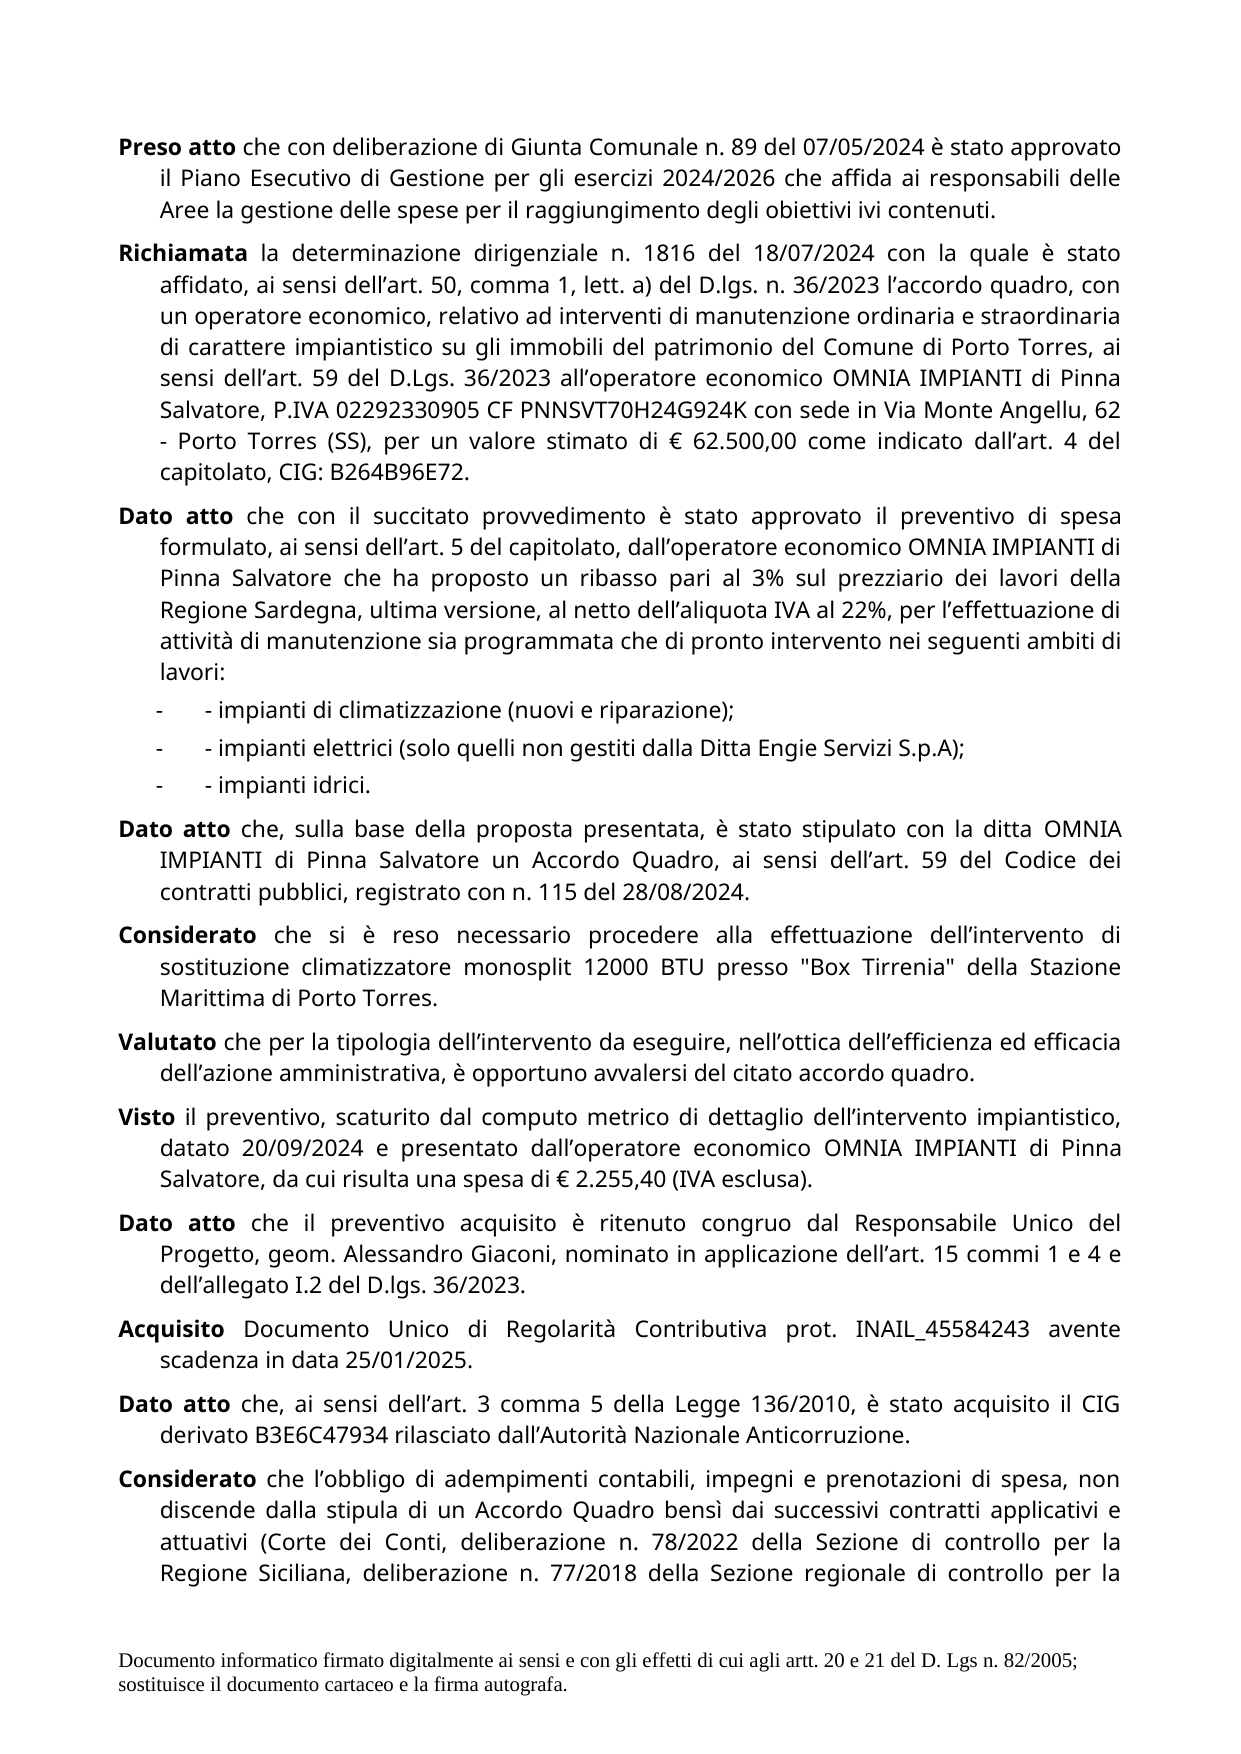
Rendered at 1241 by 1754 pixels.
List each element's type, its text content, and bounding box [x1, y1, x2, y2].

text Acquisito Documento Unico di Regolarità Contributiva prot. INAIL_45584243 avente scadenza in data 25/01/2025. [118, 1313, 1122, 1375]
text Valutato che per la tipologia dell’intervento da eseguire, nell’ottica dell’efficienza ed efficacia dell’azione amministrativa, è opportuno avvalersi del citato accordo quadro. [118, 1025, 1122, 1088]
text - - impianti di climatizzazione (nuovi e riparazione); [156, 694, 1122, 725]
text Richiamata la determinazione dirigenziale n. 1816 del 18/07/2024 con la quale è stato affidato, ai sensi dell’art. 50, comma 1, lett. a) del D.lgs. n. 36/2023 l’accordo quadro, con un operatore economico, relativo ad interventi di manutenzione ordinaria e straordinaria di carattere impiantistico su gli immobili del patrimonio del Comune di Porto Torres, ai sensi dell’art. 59 del D.Lgs. 36/2023 all’operatore economico OMNIA IMPIANTI di Pinna Salvatore, P.IVA 02292330905 CF PNNSVT70H24G924K con sede in Via Monte Angellu, 62 - Porto Torres (SS), per un valore stimato di € 62.500,00 come indicato dall’art. 4 del capitolato, CIG: B264B96E72. [118, 237, 1122, 487]
text - - impianti idrici. [156, 769, 1122, 800]
text Preso atto che con deliberazione di Giunta Comunale n. 89 del 07/05/2024 è stato approvato il Piano Esecutivo di Gestione per gli esercizi 2024/2026 che affida ai responsabili delle Aree la gestione delle spese per il raggiungimento degli obiettivi ivi contenuti. [118, 131, 1122, 225]
text Considerato che l’obbligo di adempimenti contabili, impegni e prenotazioni di spesa, non discende dalla stipula di un Accordo Quadro bensì dai successivi contratti applicativi e attuativi (Corte dei Conti, deliberazione n. 78/2022 della Sezione di controllo per la Regione Siciliana, deliberazione n. 77/2018 della Sezione regionale di controllo per la [118, 1463, 1122, 1588]
text Considerato che si è reso necessario procedere alla effettuazione dell’intervento di sostituzione climatizzatore monosplit 12000 BTU presso "Box Tirrenia" della Stazione Marittima di Porto Torres. [118, 919, 1122, 1013]
text - - impianti elettrici (solo quelli non gestiti dalla Ditta Engie Servizi S.p.A); [156, 731, 1122, 763]
text Dato atto che, sulla base della proposta presentata, è stato stipulato con la ditta OMNIA IMPIANTI di Pinna Salvatore un Accordo Quadro, ai sensi dell’art. 59 del Codice dei contratti pubblici, registrato con n. 115 del 28/08/2024. [118, 813, 1122, 907]
text Dato atto che con il succitato provvedimento è stato approvato il preventivo di spesa formulato, ai sensi dell’art. 5 del capitolato, dall’operatore economico OMNIA IMPIANTI di Pinna Salvatore che ha proposto un ribasso pari al 3% sul prezziario dei lavori della Regione Sardegna, ultima versione, al netto dell’aliquota IVA al 22%, per l’effettuazione di attività di manutenzione sia programmata che di pronto intervento nei seguenti ambiti di lavori: [118, 500, 1122, 687]
text Visto il preventivo, scaturito dal computo metrico di dettaglio dell’intervento impiantistico, datato 20/09/2024 e presentato dall’operatore economico OMNIA IMPIANTI di Pinna Salvatore, da cui risulta una spesa di € 2.255,40 (IVA esclusa). [118, 1100, 1122, 1194]
text Dato atto che il preventivo acquisito è ritenuto congruo dal Responsabile Unico del Progetto, geom. Alessandro Giaconi, nominato in applicazione dell’art. 15 commi 1 e 4 e dell’allegato I.2 del D.lgs. 36/2023. [118, 1207, 1122, 1300]
text Dato atto che, ai sensi dell’art. 3 comma 5 della Legge 136/2010, è stato acquisito il CIG derivato B3E6C47934 rilasciato dall’Autorità Nazionale Anticorruzione. [118, 1388, 1122, 1450]
